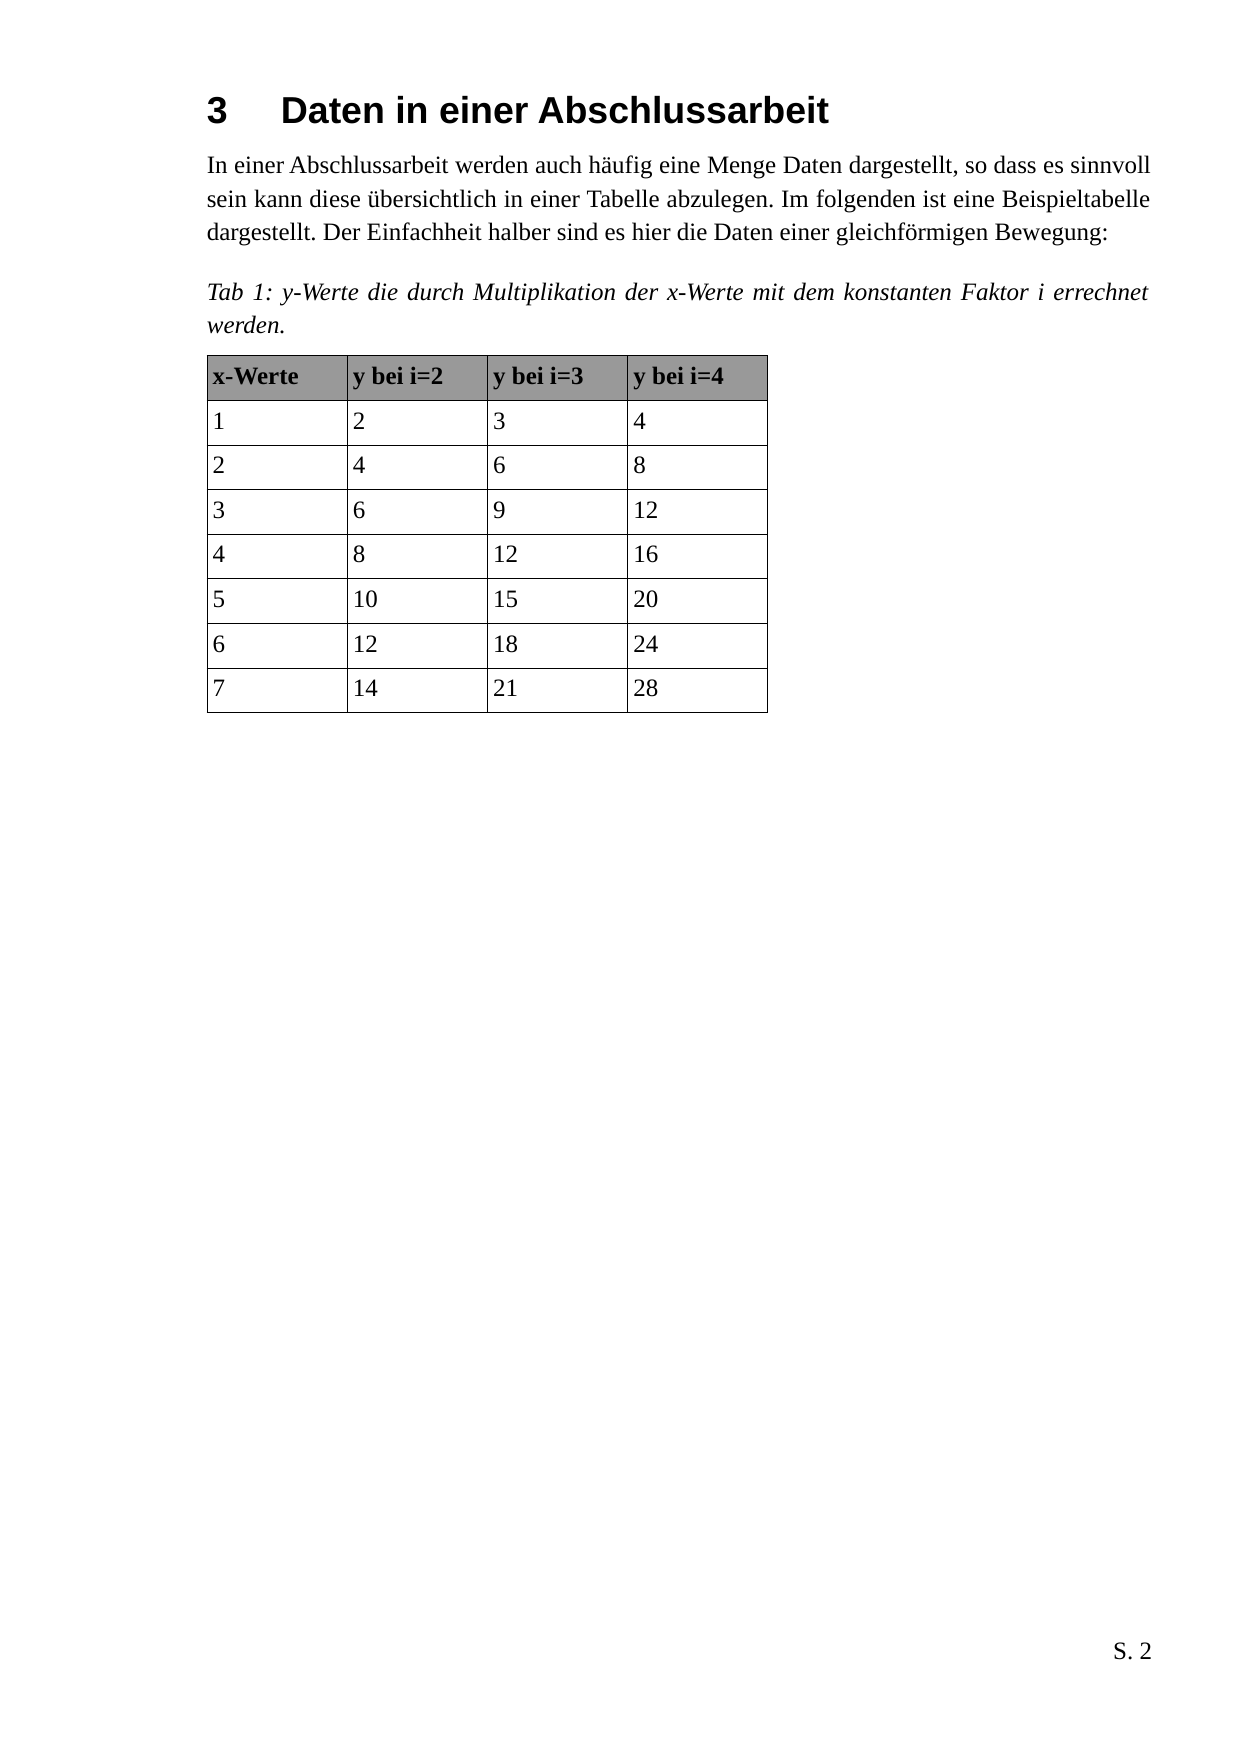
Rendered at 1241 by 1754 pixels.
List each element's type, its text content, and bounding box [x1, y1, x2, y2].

table_cell 12 [488, 535, 627, 578]
table_cell 21 [488, 669, 627, 712]
table_cell 7 [208, 669, 347, 712]
table_cell 2 [208, 446, 347, 489]
table_cell 18 [488, 624, 627, 667]
table_cell 9 [488, 490, 627, 534]
table_cell 12 [348, 624, 487, 667]
table_header y bei i=4 [628, 356, 767, 400]
table_cell 6 [488, 446, 627, 489]
table_cell 5 [208, 579, 347, 623]
table_cell 24 [628, 624, 767, 667]
table_cell 3 [208, 490, 347, 534]
table_cell 10 [348, 579, 487, 623]
table_cell 15 [488, 579, 627, 623]
table_cell 28 [628, 669, 767, 712]
text In einer Abschlussarbeit werden auch häufig eine Menge Daten dargestellt, so dass es sinnvoll sein kann diese übersichtlich in einer Tabelle abzulegen. Im folgenden ist eine Beispieltabelle dargestellt. Der Einfachheit halber sind es hier die Daten einer gleichförmigen Bewegung: [207, 151, 1152, 245]
table_cell 3 [488, 401, 627, 444]
table_cell 6 [208, 624, 347, 667]
table_header y bei i=2 [348, 356, 487, 400]
table_cell 2 [348, 401, 487, 444]
text Tab 1: y-Werte die durch Multiplikation der x-Werte mit dem konstanten Faktor i errechnet werden. [207, 277, 1152, 338]
table_cell 4 [628, 401, 767, 444]
table_cell 14 [348, 669, 487, 712]
table_cell 1 [208, 401, 347, 444]
table_cell 4 [348, 446, 487, 489]
table_cell 12 [628, 490, 767, 534]
table_cell 8 [348, 535, 487, 578]
table_header y bei i=3 [488, 356, 627, 400]
table_cell 8 [628, 446, 767, 489]
table_header x-Werte [208, 356, 347, 400]
table_cell 16 [628, 535, 767, 578]
table_cell 6 [348, 490, 487, 534]
table_cell 4 [208, 535, 347, 578]
table_cell 20 [628, 579, 767, 623]
subtitle Daten in einer Abschlussarbeit [207, 88, 1152, 132]
